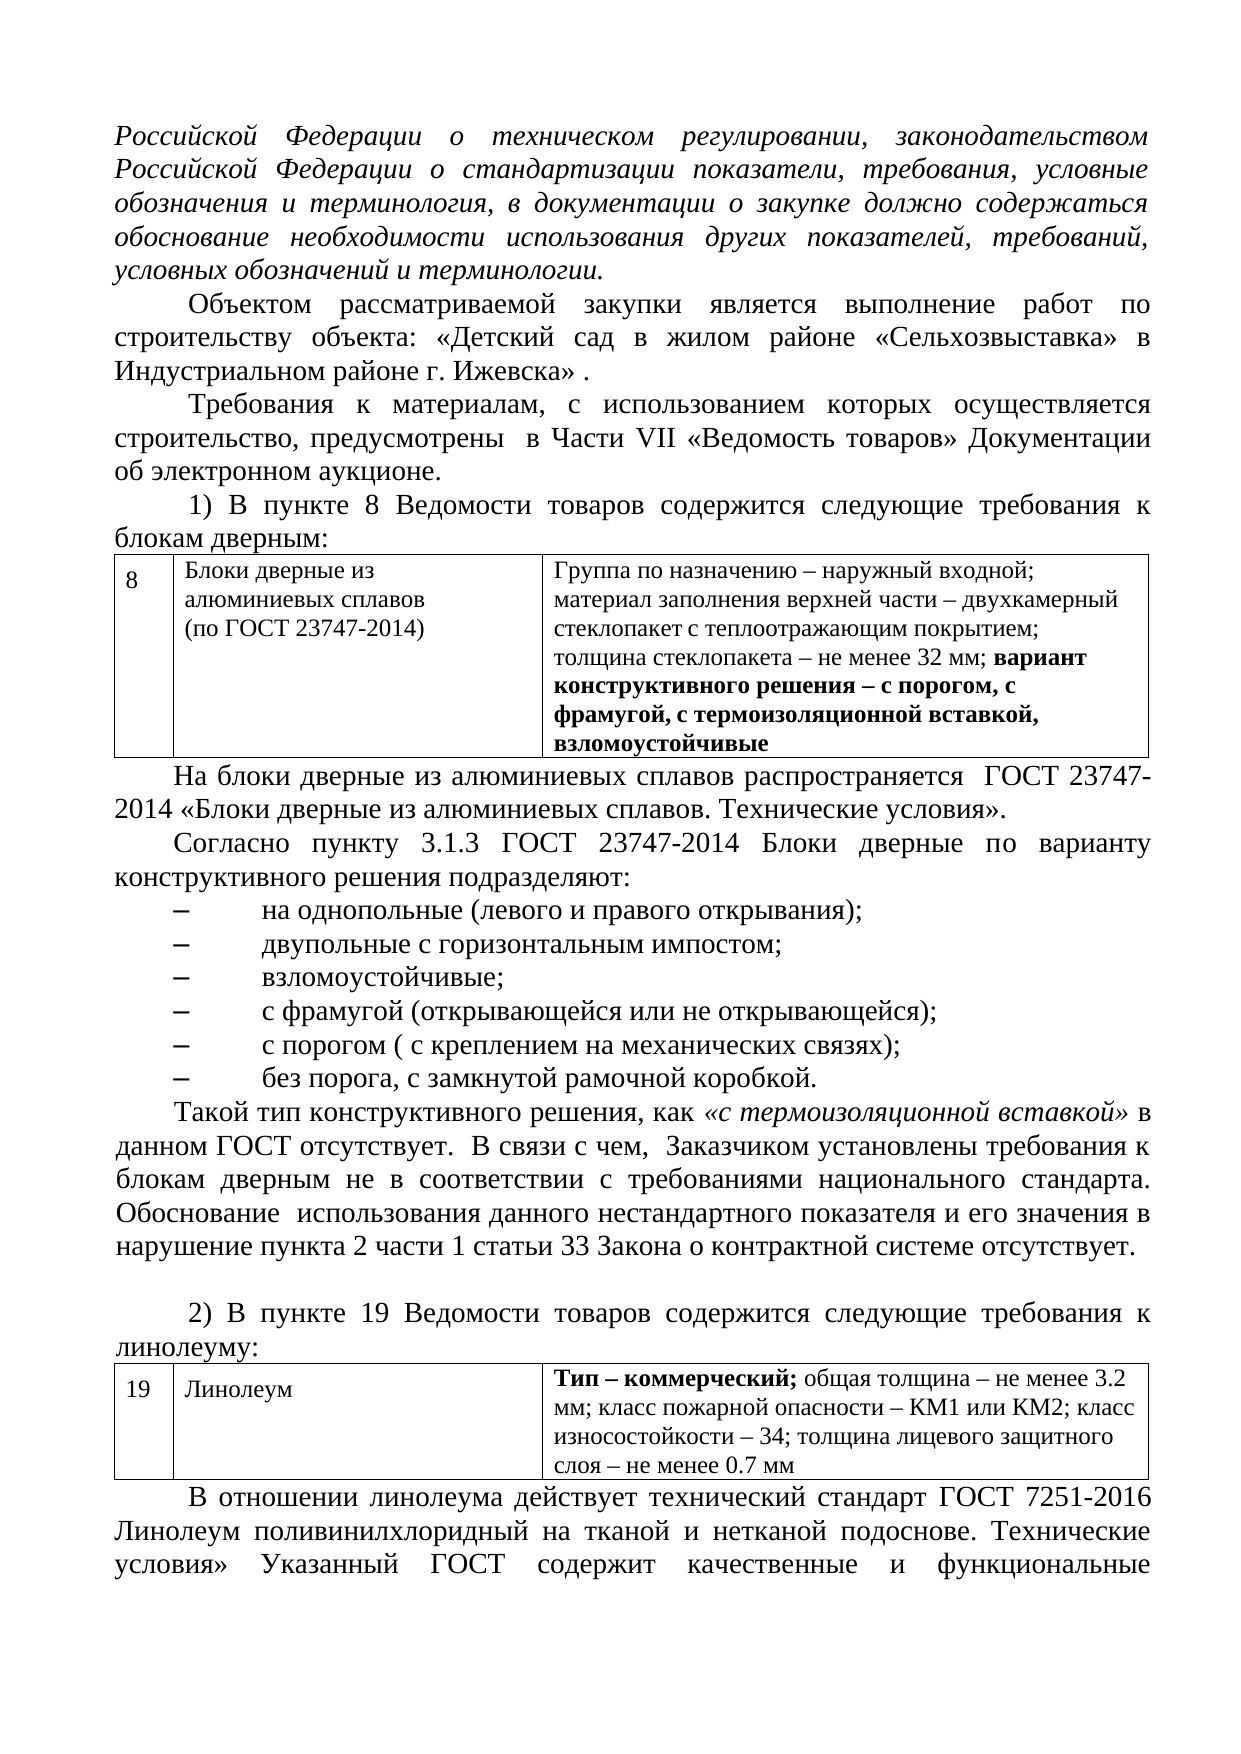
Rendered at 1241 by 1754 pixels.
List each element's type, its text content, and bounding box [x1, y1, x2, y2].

text Российской Федерации о техническом регулировании, законодательством Российской Федерации о стандартизации показатели, требования, условные обозначения и терминология, в документации о закупке должно содержаться обоснование необходимости использования других показателей, требований, условных обозначений и терминологии. [114, 118, 1152, 286]
text Объектом рассматриваемой закупки является выполнение работ по строительству объекта: «Детский сад в жилом районе «Сельхозвыставка» в Индустриальном районе г. Ижевска» . [114, 286, 1152, 386]
text В отношении линолеума действует технический стандарт ГОСТ 7251-2016 Линолеум поливинилхлоридный на тканой и нетканой подоснове. Технические условия» Указанный ГОСТ содержит качественные и функциональные [114, 1479, 1152, 1580]
table_header Группа по назначению – наружный входной; материал заполнения верхней части – двухкамерный стеклопакет с теплоотражающим покрытием; толщина стеклопакета – не менее 32 мм; вариант конструктивного решения – с порогом, с фрамугой, с термоизоляционной вставкой, взломоустойчивые [543, 555, 1148, 757]
table_header Тип – коммерческий; общая толщина – не менее 3.2 мм; класс пожарной опасности – КМ1 или КМ2; класс износостойкости – 34; толщина лицевого защитного слоя – не менее 0.7 мм [543, 1364, 1148, 1478]
list с порогом ( с креплением на механических связях); [114, 1027, 1152, 1061]
list без порога, с замкнутой рамочной коробкой. [114, 1061, 1152, 1094]
list двупольные с горизонтальным импостом; [114, 926, 1152, 959]
text Согласно пункту 3.1.3 ГОСТ 23747-2014 Блоки дверные по варианту конструктивного решения подразделяют: [114, 825, 1152, 892]
list на однопольные (левого и правого открывания); [114, 892, 1152, 926]
table_header Линолеум [174, 1364, 542, 1478]
text 2) В пункте 19 Ведомости товаров содержится следующие требования к линолеуму: [116, 1295, 1152, 1362]
text 1) В пункте 8 Ведомости товаров содержится следующие требования к блокам дверным: [114, 487, 1152, 554]
table_header 8 [115, 555, 173, 757]
list взломоустойчивые; [114, 959, 1152, 993]
text Такой тип конструктивного решения, как «с термоизоляционной вставкой» в данном ГОСТ отсутствует. В связи с чем, Заказчиком установлены требования к блокам дверным не в соответствии с требованиями национального стандарта. Обоснование использования данного нестандартного показателя и его значения в нарушение пункта 2 части 1 статьи 33 Закона о контрактной системе отсутствует. [116, 1094, 1152, 1262]
text На блоки дверные из алюминиевых сплавов распространяется ГОСТ 23747-2014 «Блоки дверные из алюминиевых сплавов. Технические условия». [114, 758, 1152, 825]
table_header 19 [115, 1364, 173, 1478]
table_header Блоки дверные из алюминиевых сплавов (по ГОСТ 23747-2014) [174, 555, 542, 757]
text Требования к материалам, с использованием которых осуществляется строительство, предусмотрены в Части VII «Ведомость товаров» Документации об электронном аукционе. [114, 386, 1152, 487]
list с фрамугой (открывающейся или не открывающейся); [114, 993, 1152, 1027]
